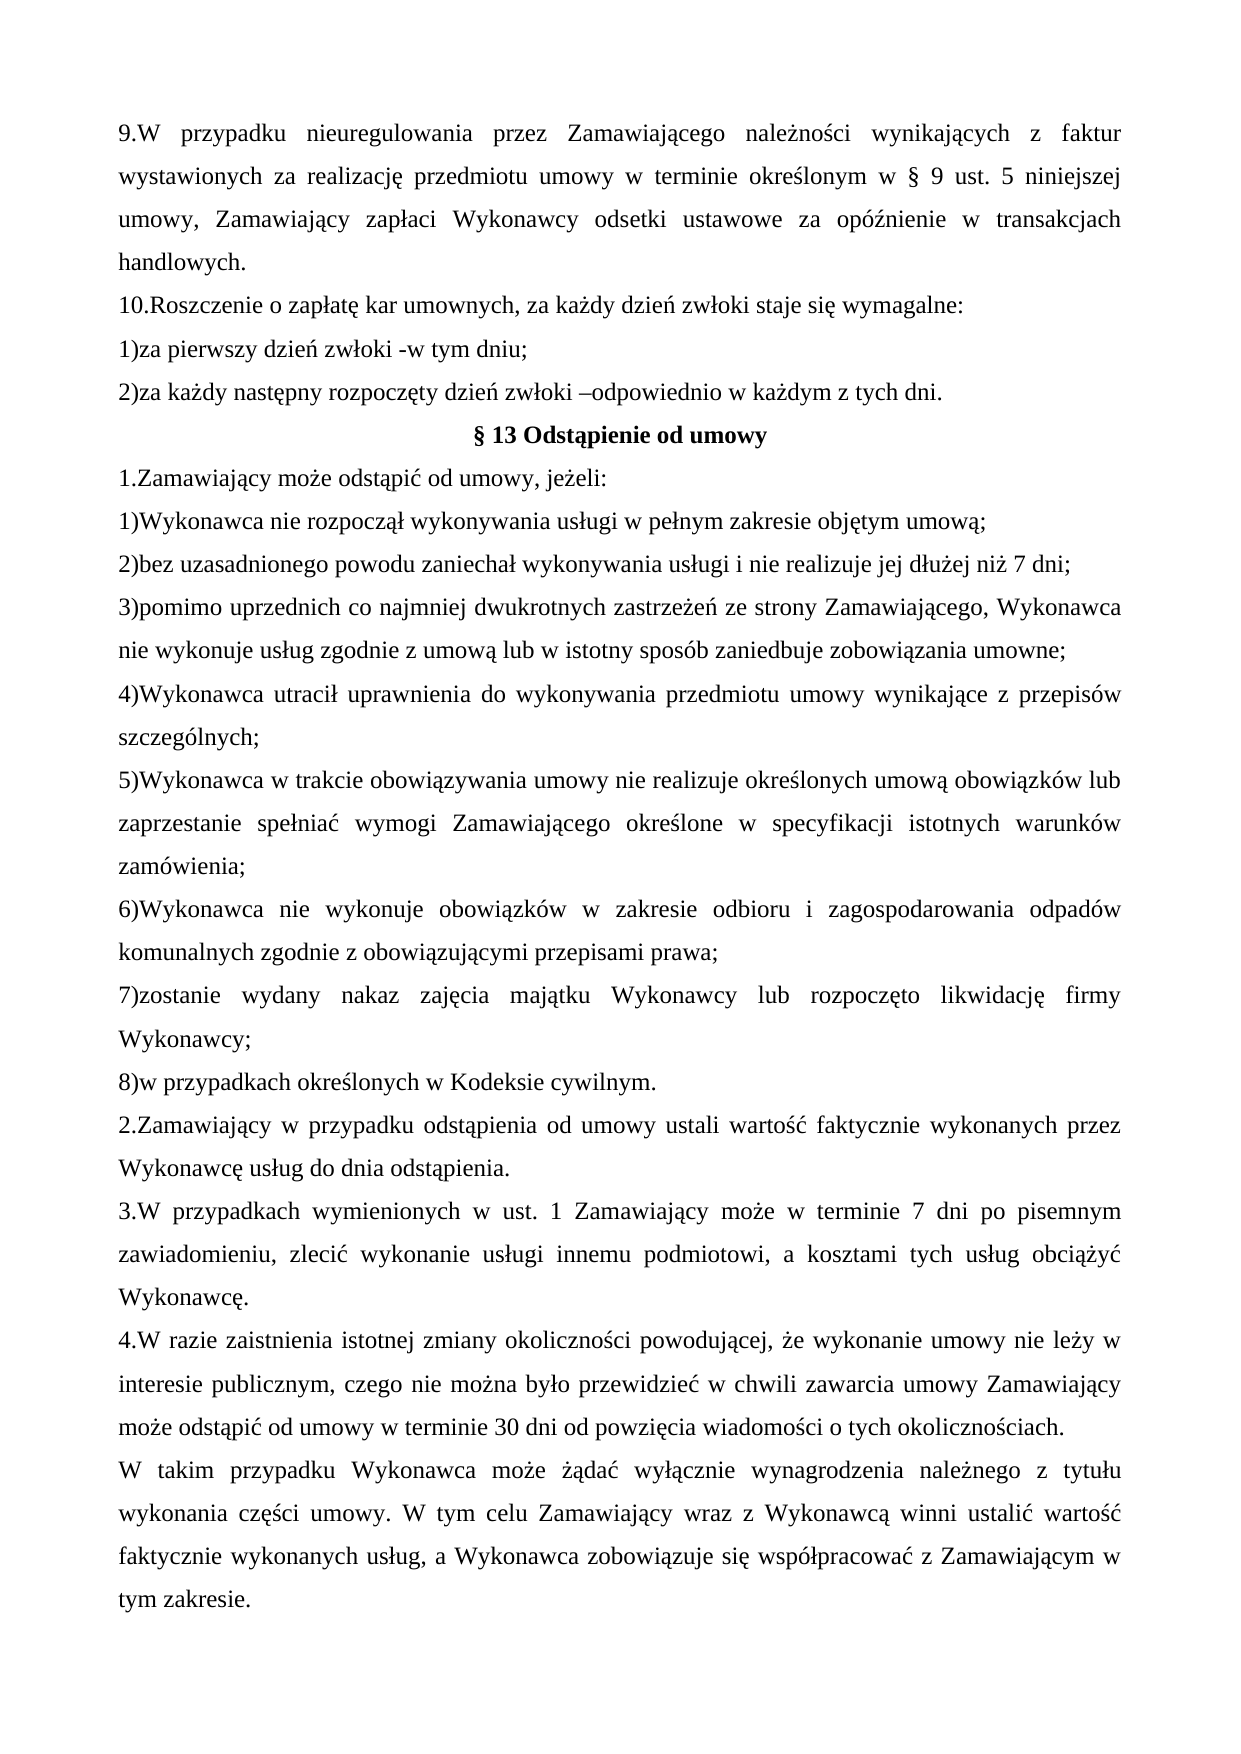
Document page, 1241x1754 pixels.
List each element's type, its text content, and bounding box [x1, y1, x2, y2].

text 10.Roszczenie o zapłatę kar umownych, za każdy dzień zwłoki staje się wymagalne: [118, 291, 1122, 319]
text W takim przypadku Wykonawca może żądać wyłącznie wynagrodzenia należnego z tytułu wykonania części umowy. W tym celu Zamawiający wraz z Wykonawcą winni ustalić wartość faktycznie wykonanych usług, a Wykonawca zobowiązuje się współpracować z Zamawiającym w tym zakresie. [118, 1455, 1122, 1613]
text 4)Wykonawca utracił uprawnienia do wykonywania przedmiotu umowy wynikające z przepisów szczególnych; [118, 679, 1122, 751]
text 1.Zamawiający może odstąpić od umowy, jeżeli: [118, 463, 1122, 492]
text 2)za każdy następny rozpoczęty dzień zwłoki –odpowiednio w każdym z tych dni. [118, 377, 1122, 406]
text 3.W przypadkach wymienionych w ust. 1 Zamawiający może w terminie 7 dni po pisemnym zawiadomieniu, zlecić wykonanie usługi innemu podmiotowi, a kosztami tych usług obciążyć Wykonawcę. [118, 1196, 1122, 1311]
text § 13 Odstąpienie od umowy [118, 420, 1122, 449]
text 2.Zamawiający w przypadku odstąpienia od umowy ustali wartość faktycznie wykonanych przez Wykonawcę usług do dnia odstąpienia. [118, 1110, 1122, 1182]
text 8)w przypadkach określonych w Kodeksie cywilnym. [118, 1067, 1122, 1096]
text 7)zostanie wydany nakaz zajęcia majątku Wykonawcy lub rozpoczęto likwidację firmy Wykonawcy; [118, 981, 1122, 1052]
text 5)Wykonawca w trakcie obowiązywania umowy nie realizuje określonych umową obowiązków lub zaprzestanie spełniać wymogi Zamawiającego określone w specyfikacji istotnych warunków zamówienia; [118, 765, 1122, 880]
text 9.W przypadku nieuregulowania przez Zamawiającego należności wynikających z faktur wystawionych za realizację przedmiotu umowy w terminie określonym w § 9 ust. 5 niniejszej umowy, Zamawiający zapłaci Wykonawcy odsetki ustawowe za opóźnienie w transakcjach handlowych. [118, 118, 1122, 276]
text 4.W razie zaistnienia istotnej zmiany okoliczności powodującej, że wykonanie umowy nie leży w interesie publicznym, czego nie można było przewidzieć w chwili zawarcia umowy Zamawiający może odstąpić od umowy w terminie 30 dni od powzięcia wiadomości o tych okolicznościach. [118, 1326, 1122, 1441]
text 1)Wykonawca nie rozpoczął wykonywania usługi w pełnym zakresie objętym umową; [118, 506, 1122, 535]
text 6)Wykonawca nie wykonuje obowiązków w zakresie odbioru i zagospodarowania odpadów komunalnych zgodnie z obowiązującymi przepisami prawa; [118, 894, 1122, 966]
text 3)pomimo uprzednich co najmniej dwukrotnych zastrzeżeń ze strony Zamawiającego, Wykonawca nie wykonuje usług zgodnie z umową lub w istotny sposób zaniedbuje zobowiązania umowne; [118, 592, 1122, 664]
text 1)za pierwszy dzień zwłoki -w tym dniu; [118, 334, 1122, 362]
text 2)bez uzasadnionego powodu zaniechał wykonywania usługi i nie realizuje jej dłużej niż 7 dni; [118, 549, 1122, 578]
